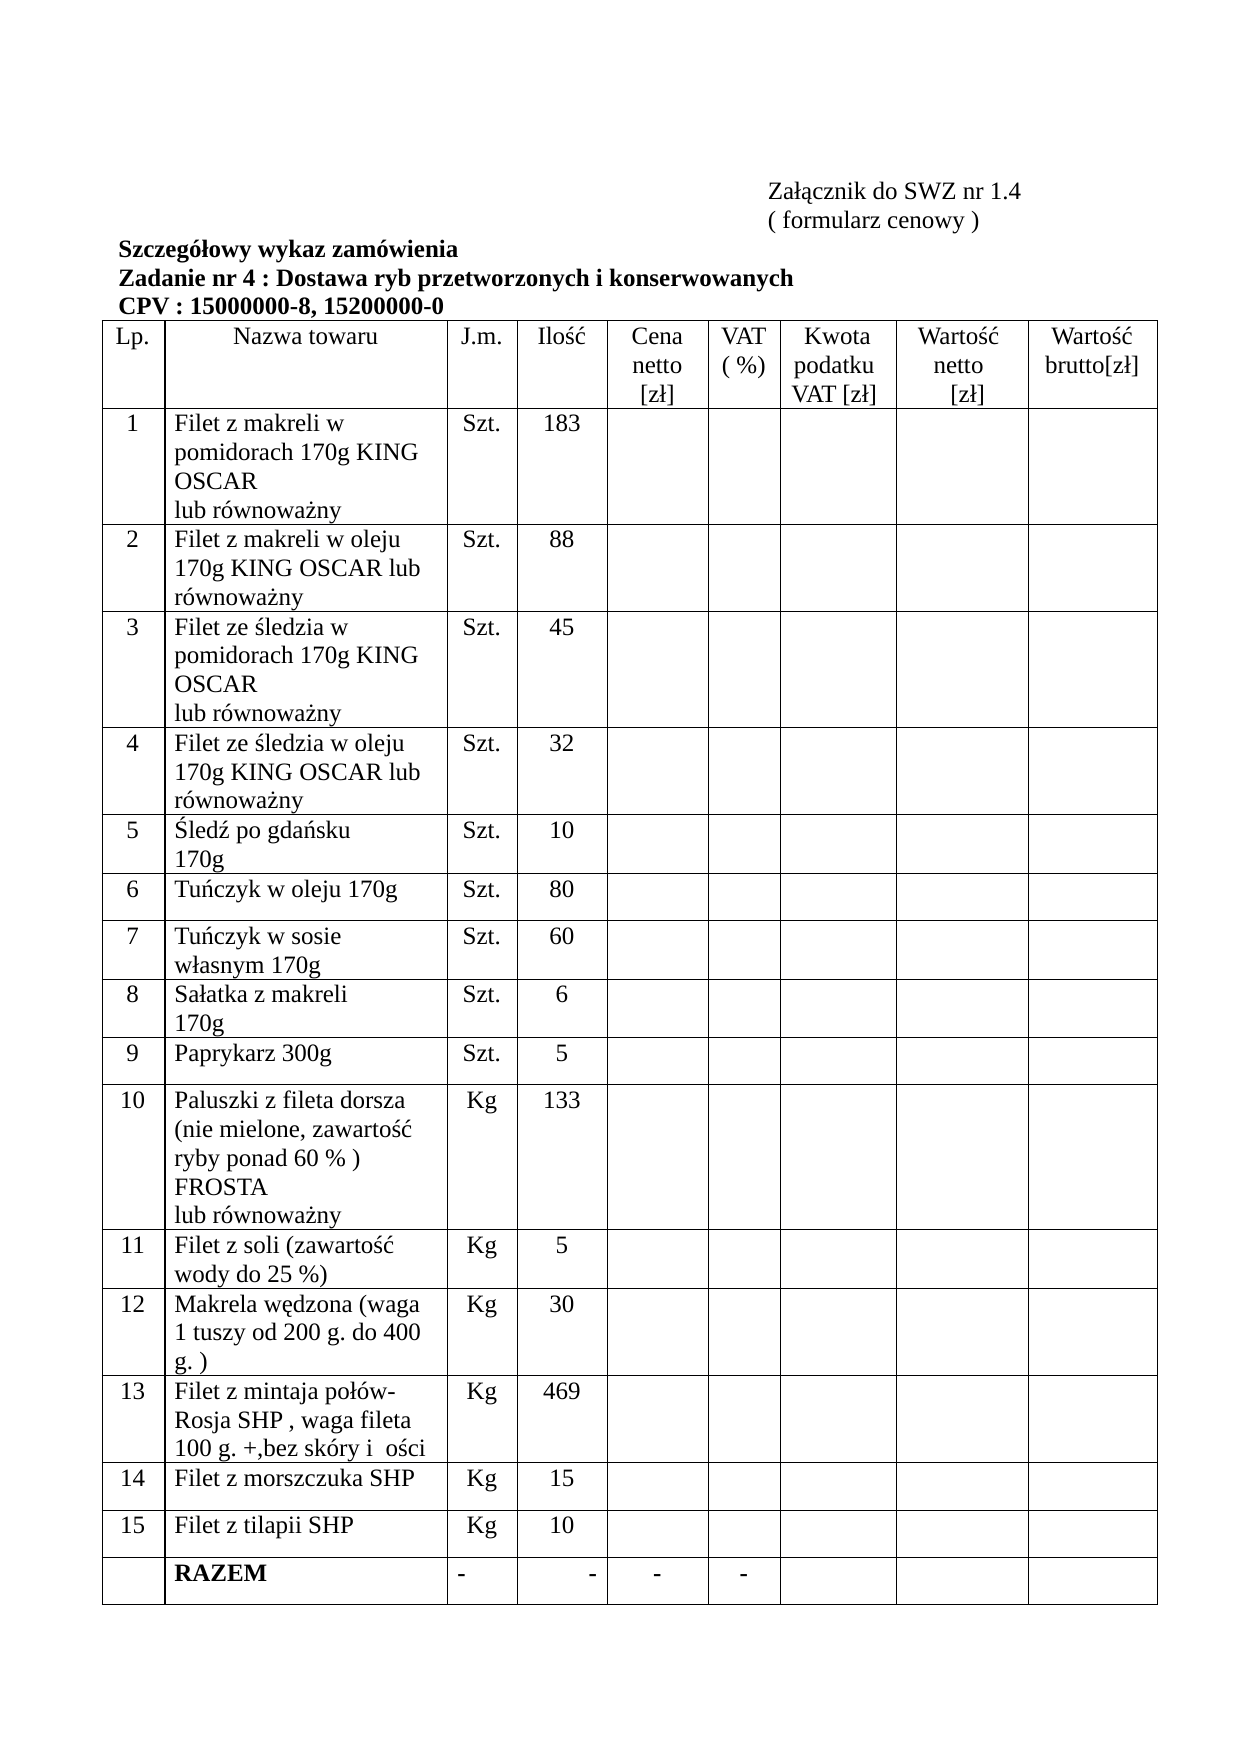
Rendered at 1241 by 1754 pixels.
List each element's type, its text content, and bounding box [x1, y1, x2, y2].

table_cell [1029, 1463, 1157, 1509]
table_cell [608, 815, 708, 873]
table_cell [897, 1376, 1028, 1462]
text Załącznik do SWZ nr 1.4 [118, 176, 1122, 205]
table_cell [608, 1230, 708, 1288]
table_cell [897, 1511, 1028, 1557]
table_cell [608, 1038, 708, 1084]
table_cell Filet ze śledzia w pomidorach 170g KING OSCAR lub równoważny [166, 612, 447, 727]
table_cell Szt. [448, 980, 517, 1037]
table_cell [1029, 1038, 1157, 1084]
table_cell [608, 1085, 708, 1229]
table_cell Szt. [448, 728, 517, 814]
table_cell [781, 1085, 896, 1229]
table_cell 1 [103, 409, 164, 523]
table_cell [1029, 728, 1157, 814]
table_cell [897, 980, 1028, 1037]
table_cell [709, 1085, 780, 1229]
table_cell Sałatka z makreli 170g [166, 980, 447, 1037]
table_cell - [608, 1558, 708, 1604]
table_cell [709, 1376, 780, 1462]
table_cell 6 [103, 874, 164, 920]
table_cell [608, 612, 708, 727]
table_cell [608, 1376, 708, 1462]
table_cell 14 [103, 1463, 164, 1509]
table_cell [781, 921, 896, 978]
table_cell [781, 980, 896, 1037]
table_cell Tuńczyk w oleju 170g [166, 874, 447, 920]
table_cell 5 [518, 1230, 607, 1288]
table_cell [1029, 1511, 1157, 1557]
table_header Wartość brutto[zł] [1029, 321, 1157, 407]
table_cell [1029, 525, 1157, 611]
table_cell [608, 409, 708, 523]
table_cell [897, 1085, 1028, 1229]
table_cell [709, 1230, 780, 1288]
text Zadanie nr 4 : Dostawa ryb przetworzonych i konserwowanych [118, 263, 1122, 291]
table_cell Szt. [448, 409, 517, 523]
table_cell 6 [518, 980, 607, 1037]
table_cell Szt. [448, 525, 517, 611]
table_cell [897, 525, 1028, 611]
table_cell [781, 409, 896, 523]
table_cell [608, 728, 708, 814]
table_cell [709, 728, 780, 814]
table_cell [608, 1463, 708, 1509]
table_cell [709, 921, 780, 978]
table_header Kwota podatku VAT [zł] [781, 321, 896, 407]
table_cell [781, 1289, 896, 1375]
table_cell Szt. [448, 612, 517, 727]
table_cell 11 [103, 1230, 164, 1288]
table_cell [709, 1038, 780, 1084]
table_cell 80 [518, 874, 607, 920]
table_cell [709, 980, 780, 1037]
table_cell 60 [518, 921, 607, 978]
table_cell [709, 612, 780, 727]
table_cell - [709, 1558, 780, 1604]
table_header Wartość netto [zł] [897, 321, 1028, 407]
table_cell Tuńczyk w sosie własnym 170g [166, 921, 447, 978]
table_cell Śledź po gdańsku 170g [166, 815, 447, 873]
text Szczegółowy wykaz zamówienia [118, 234, 1122, 263]
table_cell Kg [448, 1289, 517, 1375]
table_cell [1029, 1230, 1157, 1288]
table_cell [781, 1463, 896, 1509]
table_cell Kg [448, 1511, 517, 1557]
table_header Nazwa towaru [166, 321, 447, 407]
table_cell [608, 525, 708, 611]
table_cell - [448, 1558, 517, 1604]
table_cell [781, 874, 896, 920]
table_cell 5 [103, 815, 164, 873]
table_cell [781, 728, 896, 814]
table_cell [897, 815, 1028, 873]
table_cell [897, 409, 1028, 523]
table_cell 10 [518, 1511, 607, 1557]
table_cell 4 [103, 728, 164, 814]
table_header Cena netto [zł] [608, 321, 708, 407]
table_cell [897, 1463, 1028, 1509]
table_cell 10 [518, 815, 607, 873]
table_cell Filet z mintaja połów- Rosja SHP , waga fileta 100 g. +,bez skóry i ości [166, 1376, 447, 1462]
table_cell [781, 1558, 896, 1604]
table_cell Paprykarz 300g [166, 1038, 447, 1084]
table_cell 183 [518, 409, 607, 523]
table_cell Kg [448, 1230, 517, 1288]
table_cell 469 [518, 1376, 607, 1462]
table_cell [608, 921, 708, 978]
table_cell Szt. [448, 1038, 517, 1084]
table_cell Filet ze śledzia w oleju 170g KING OSCAR lub równoważny [166, 728, 447, 814]
table_cell [897, 728, 1028, 814]
table_cell [608, 1289, 708, 1375]
table_cell 45 [518, 612, 607, 727]
table_cell Filet z morszczuka SHP [166, 1463, 447, 1509]
table_header Ilość [518, 321, 607, 407]
table_cell 32 [518, 728, 607, 814]
table_cell 5 [518, 1038, 607, 1084]
table_cell [709, 874, 780, 920]
table_cell [709, 409, 780, 523]
table_cell 133 [518, 1085, 607, 1229]
table_cell 7 [103, 921, 164, 978]
table_cell Szt. [448, 815, 517, 873]
table_cell [897, 612, 1028, 727]
table_cell Filet z soli (zawartość wody do 25 %) [166, 1230, 447, 1288]
table_cell 12 [103, 1289, 164, 1375]
table_cell 15 [518, 1463, 607, 1509]
table_cell [709, 525, 780, 611]
table_header Lp. [103, 321, 164, 407]
table_cell - [518, 1558, 607, 1604]
table_cell [103, 1558, 164, 1604]
table_cell [608, 1511, 708, 1557]
table_cell 2 [103, 525, 164, 611]
table_cell 8 [103, 980, 164, 1037]
table_cell [1029, 1558, 1157, 1604]
table_cell [608, 874, 708, 920]
table_cell [781, 612, 896, 727]
table_cell [897, 1038, 1028, 1084]
table_cell Filet z makreli w oleju 170g KING OSCAR lub równoważny [166, 525, 447, 611]
table_cell [781, 1038, 896, 1084]
table_cell [1029, 874, 1157, 920]
table_cell Filet z tilapii SHP [166, 1511, 447, 1557]
table_cell [1029, 815, 1157, 873]
text CPV : 15000000-8, 15200000-0 [118, 291, 1122, 320]
table_cell Szt. [448, 874, 517, 920]
table_cell [1029, 921, 1157, 978]
table_cell [897, 1230, 1028, 1288]
table_cell [1029, 1085, 1157, 1229]
table_cell [781, 525, 896, 611]
table_cell [709, 1511, 780, 1557]
table_cell [897, 921, 1028, 978]
table_cell [897, 1558, 1028, 1604]
table_cell Szt. [448, 921, 517, 978]
table_cell 88 [518, 525, 607, 611]
table_cell Kg [448, 1376, 517, 1462]
table_cell [897, 1289, 1028, 1375]
table_cell 10 [103, 1085, 164, 1229]
table_cell 15 [103, 1511, 164, 1557]
table_cell [709, 815, 780, 873]
table_cell 30 [518, 1289, 607, 1375]
table_cell [781, 815, 896, 873]
table_cell Makrela wędzona (waga 1 tuszy od 200 g. do 400 g. ) [166, 1289, 447, 1375]
table_header J.m. [448, 321, 517, 407]
table_cell [1029, 612, 1157, 727]
table_cell 13 [103, 1376, 164, 1462]
table_cell 3 [103, 612, 164, 727]
table_cell [781, 1511, 896, 1557]
text ( formularz cenowy ) [118, 205, 1122, 234]
table_cell [709, 1289, 780, 1375]
table_cell [781, 1376, 896, 1462]
table_cell 9 [103, 1038, 164, 1084]
table_cell [1029, 980, 1157, 1037]
table_cell [608, 980, 708, 1037]
table_cell [781, 1230, 896, 1288]
table_cell [897, 874, 1028, 920]
table_cell RAZEM [166, 1558, 447, 1604]
table_cell [1029, 1289, 1157, 1375]
table_cell [1029, 1376, 1157, 1462]
table_header VAT ( %) [709, 321, 780, 407]
table_cell Kg [448, 1085, 517, 1229]
table_cell [709, 1463, 780, 1509]
table_cell Paluszki z fileta dorsza (nie mielone, zawartość ryby ponad 60 % ) FROSTA lub równoważny [166, 1085, 447, 1229]
table_cell [1029, 409, 1157, 523]
table_cell Filet z makreli w pomidorach 170g KING OSCAR lub równoważny [166, 409, 447, 523]
table_cell Kg [448, 1463, 517, 1509]
